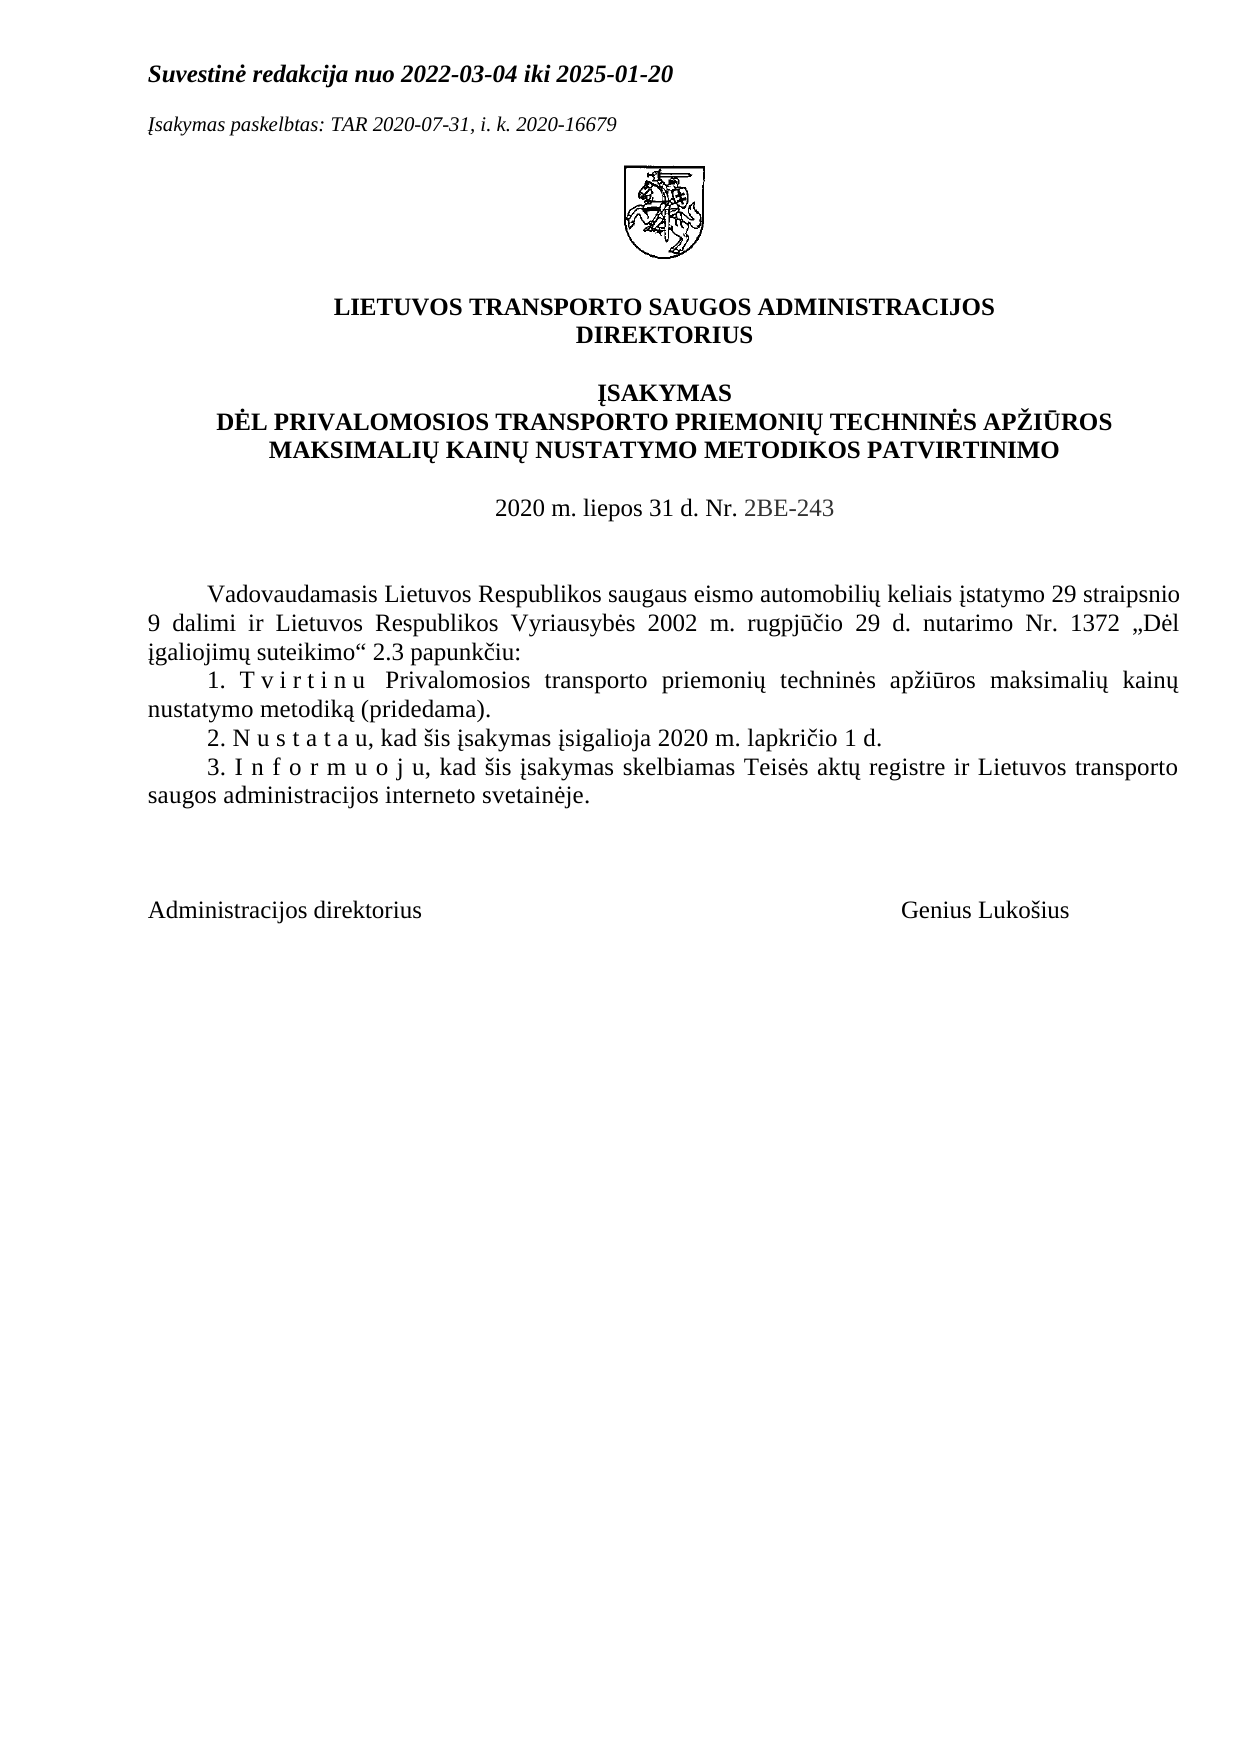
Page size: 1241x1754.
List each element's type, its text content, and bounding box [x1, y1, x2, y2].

text 3. I n f o r m u o j u, kad šis įsakymas skelbiamas Teisės aktų registre ir Lietuvos transporto saugos administracijos interneto svetainėje. [148, 752, 1181, 809]
text 1. Tvirtinu Privalomosios transporto priemonių techninės apžiūros maksimalių kainų nustatymo metodiką (pridedama). [148, 666, 1181, 723]
text Vadovaudamasis Lietuvos Respublikos saugaus eismo automobilių keliais įstatymo 29 straipsnio 9 dalimi ir Lietuvos Respublikos Vyriausybės 2002 m. rugpjūčio 29 d. nutarimo Nr. 1372 „Dėl įgaliojimų suteikimo“ 2.3 papunkčiu: [148, 579, 1181, 666]
text Administracijos direktorius Genius Lukošius [148, 896, 1181, 924]
text Įsakymas paskelbtas: TAR 2020-07-31, i. k. 2020-16679 [148, 112, 1181, 136]
text 2020 m. liepos 31 d. Nr. 2BE-243 [148, 493, 1181, 522]
text ĮSAKYMAS [148, 378, 1181, 407]
text 2. N u s t a t a u, kad šis įsakymas įsigalioja 2020 m. lapkričio 1 d. [148, 723, 1181, 752]
text DĖL Privalomosios transporto priemonių techninės apžiūros maksimalių kainų nustatymo metodikOS PATVIRTINIMO [148, 407, 1181, 464]
text Suvestinė redakcija nuo 2022-03-04 iki 2025-01-20 [148, 59, 1181, 88]
text LIETUVOS TRANSPORTO SAUGOS ADMINISTRACIJOS [148, 292, 1181, 321]
text DIREKTORIUS [148, 321, 1181, 349]
